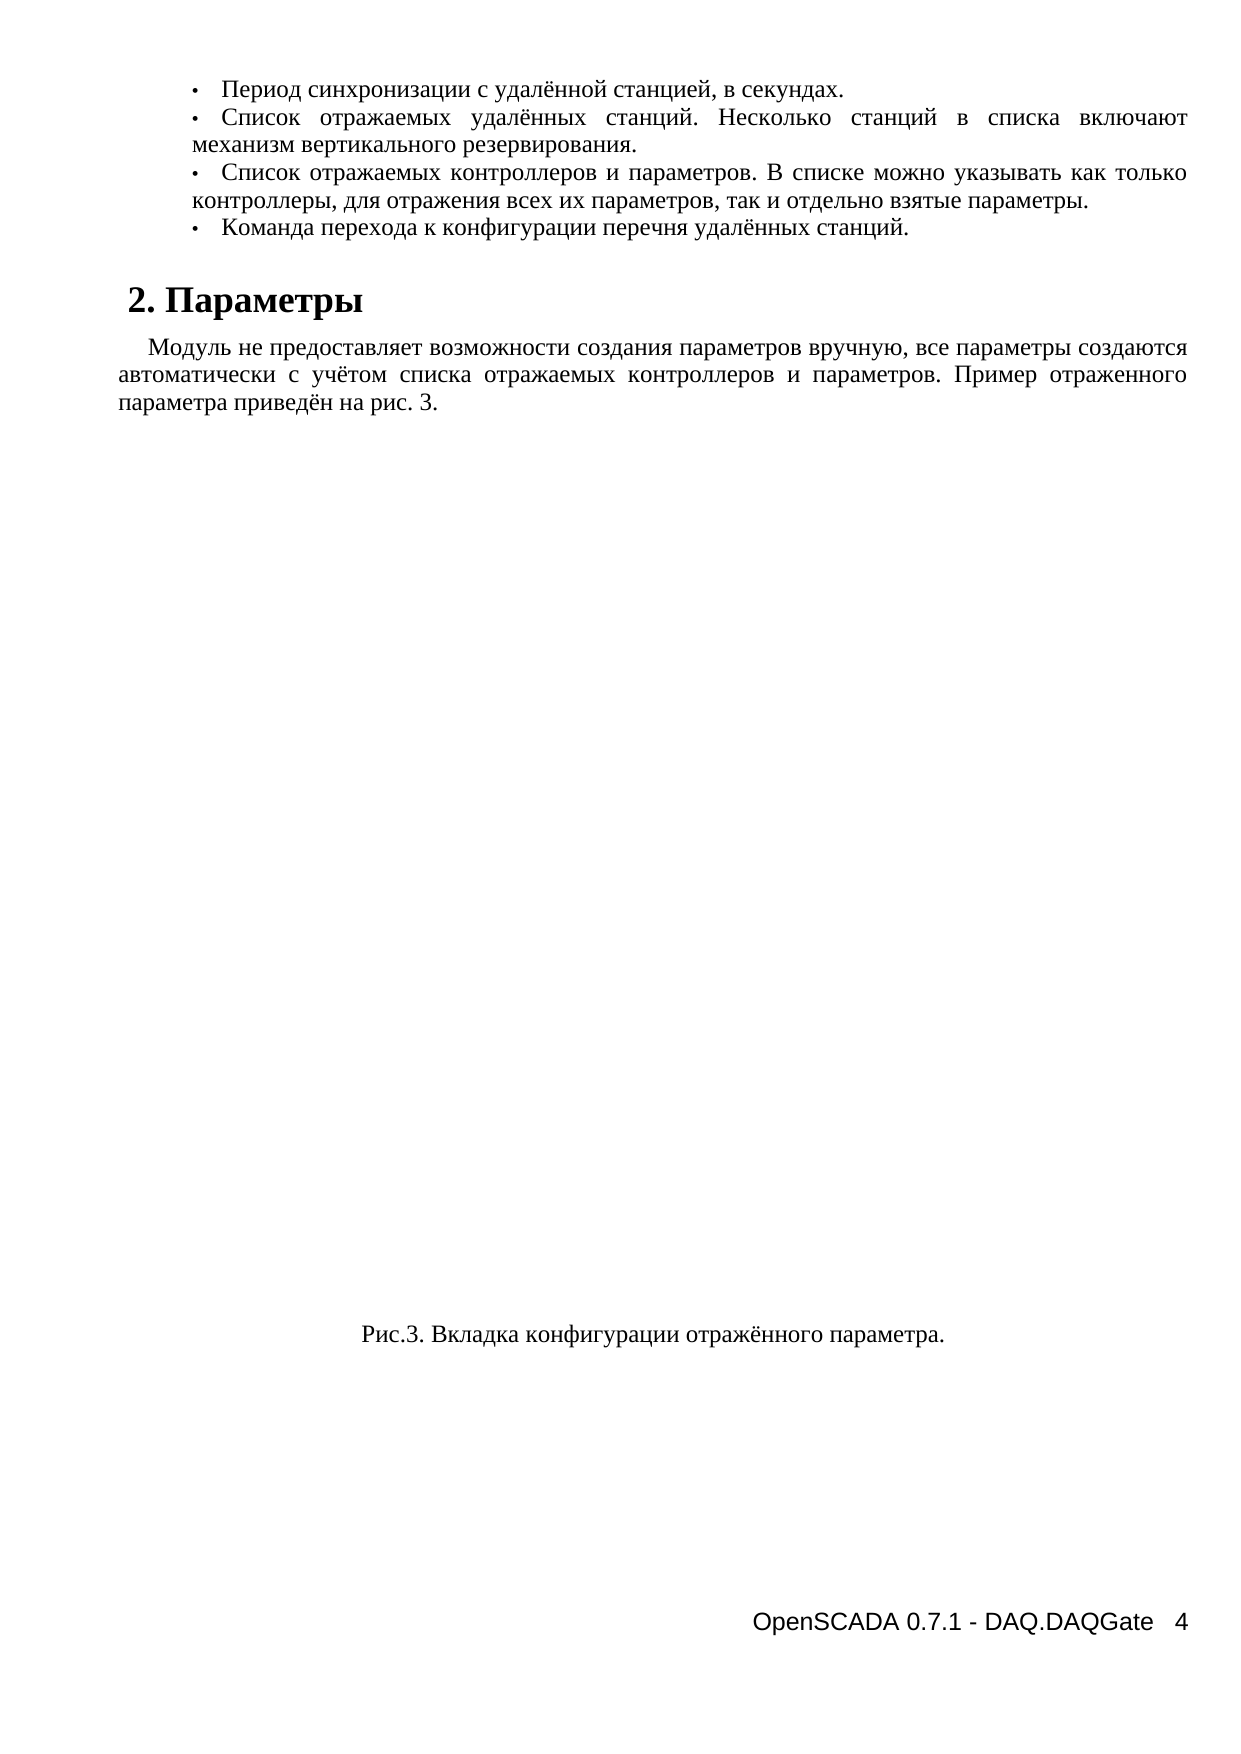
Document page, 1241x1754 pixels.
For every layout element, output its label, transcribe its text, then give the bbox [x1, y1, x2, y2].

list Список отражаемых удалённых станций. Несколько станций в списка включают механизм вертикального резервирования. [162, 103, 1188, 158]
text Модуль не предоставляет возможности создания параметров вручную, все параметры создаются автоматически с учётом списка отражаемых контроллеров и параметров. Пример отраженного параметра приведён на рис. 3. [118, 333, 1188, 416]
text Рис.3. Вкладка конфигурации отражённого параметра. [118, 1320, 1188, 1347]
list Команда перехода к конфигурации перечня удалённых станций. [162, 213, 1188, 241]
subtitle 2. Параметры [118, 279, 1188, 320]
list Период синхронизации с удалённой станцией, в секундах. [162, 75, 1188, 103]
list Список отражаемых контроллеров и параметров. В списке можно указывать как только контроллеры, для отражения всех их параметров, так и отдельно взятые параметры. [162, 158, 1188, 213]
